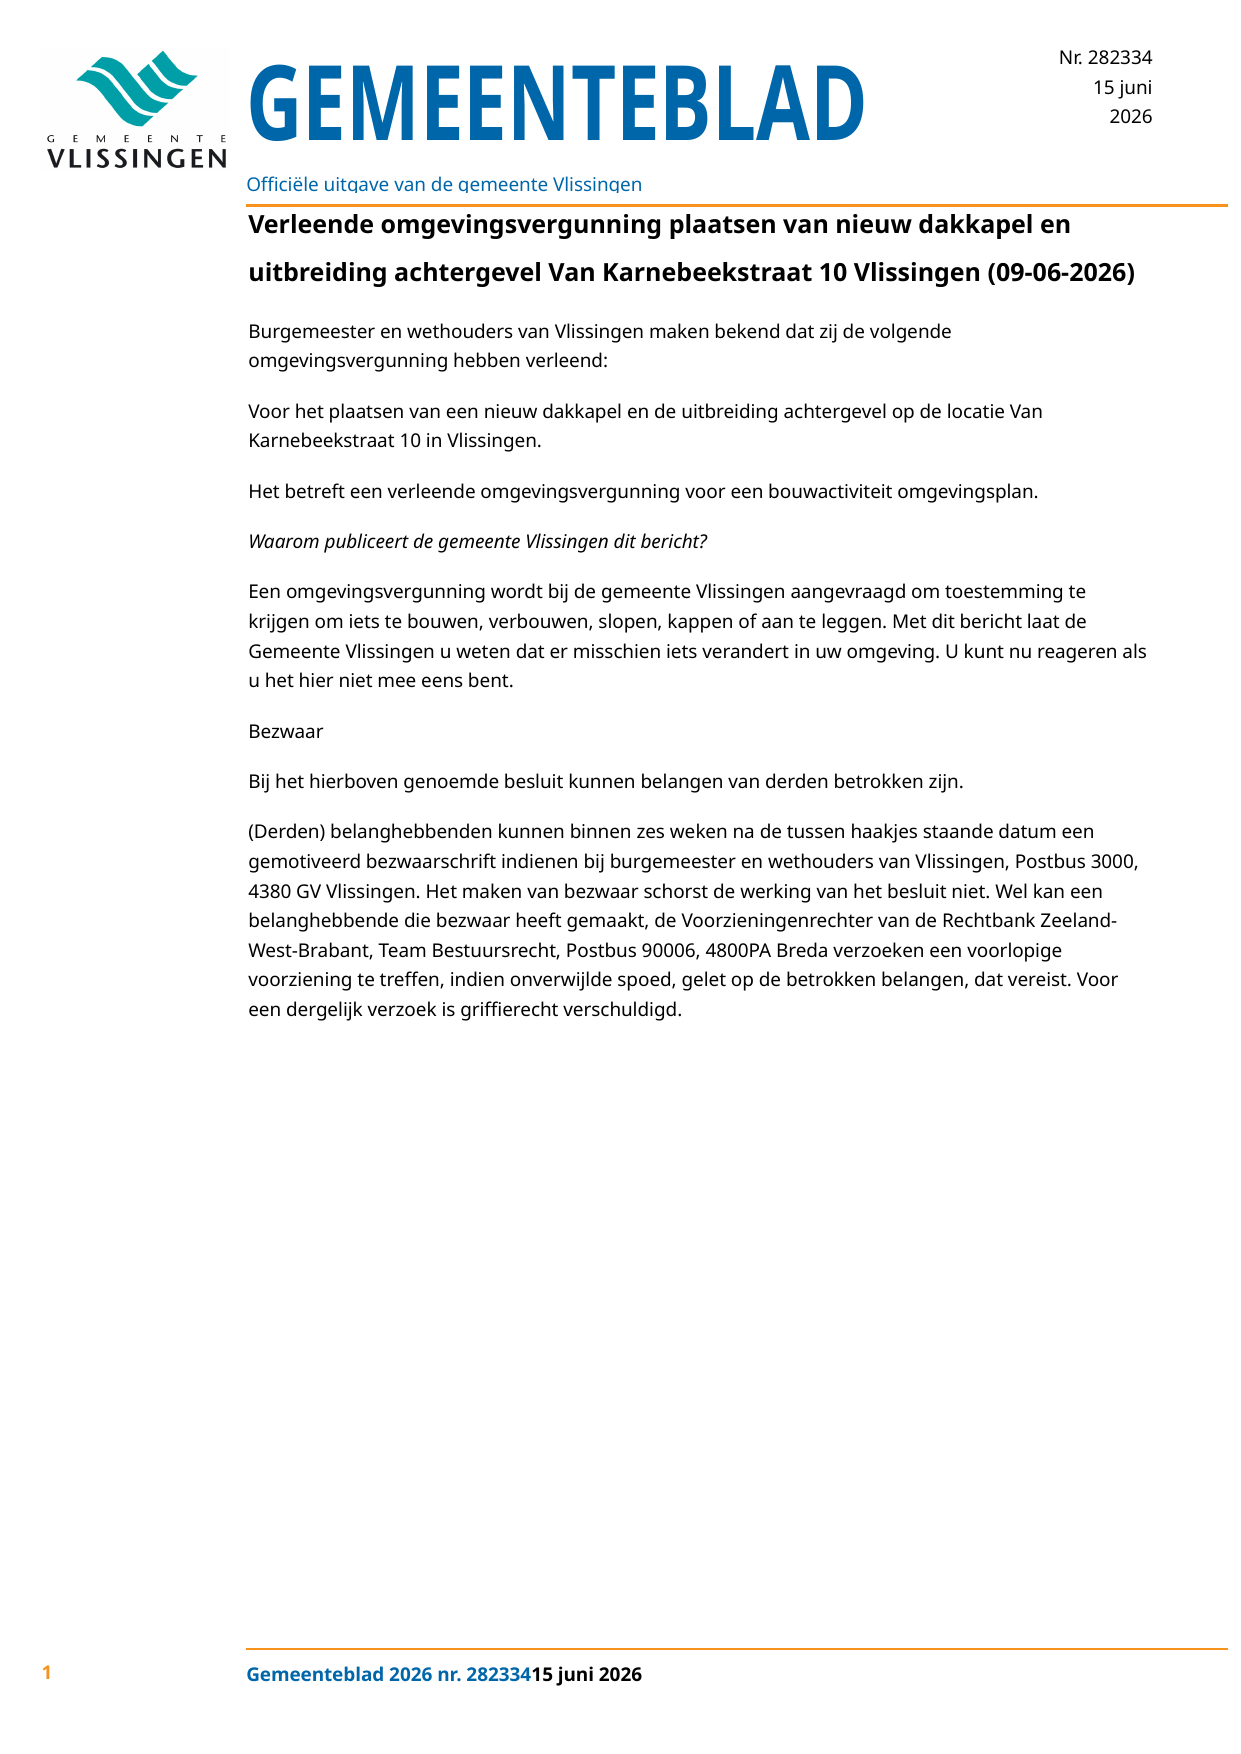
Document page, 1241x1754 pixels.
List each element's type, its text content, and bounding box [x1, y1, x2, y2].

text Verleende omgevingsvergunning plaatsen van nieuw dakkapel en uitbreiding achtergevel Van Karnebeekstraat 10 Vlissingen (09-06-2026) [248, 207, 1152, 288]
text Bezwaar [248, 718, 1152, 744]
text Bij het hierboven genoemde besluit kunnen belangen van derden betrokken zijn. [248, 768, 1152, 794]
text Waarom publiceert de gemeente Vlissingen dit bericht? [248, 528, 1152, 554]
text Het betreft een verleende omgevingsvergunning voor een bouwactiviteit omgevingsplan. [248, 478, 1152, 504]
text Burgemeester en wethouders van Vlissingen maken bekend dat zij de volgende omgevingsvergunning hebben verleend: [248, 318, 1152, 373]
picture [41, 47, 231, 172]
text (Derden) belanghebbenden kunnen binnen zes weken na de tussen haakjes staande datum een gemotiveerd bezwaarschrift indienen bij burgemeester en wethouders van Vlissingen, Postbus 3000, 4380 GV Vlissingen. Het maken van bezwaar schorst de werking van het besluit niet. Wel kan een belanghebbende die bezwaar heeft gemaakt, de Voorzieningenrechter van de Rechtbank Zeeland-West-Brabant, Team Bestuursrecht, Postbus 90006, 4800PA Breda verzoeken een voorlopige voorziening te treffen, indien onverwijlde spoed, gelet op de betrokken belangen, dat vereist. Voor een dergelijk verzoek is griffierecht verschuldigd. [248, 819, 1152, 1022]
text Een omgevingsvergunning wordt bij de gemeente Vlissingen aangevraagd om toestemming te krijgen om iets te bouwen, verbouwen, slopen, kappen of aan te leggen. Met dit bericht laat de Gemeente Vlissingen u weten dat er misschien iets verandert in uw omgeving. U kunt nu reageren als u het hier niet mee eens bent. [248, 579, 1152, 693]
text Voor het plaatsen van een nieuw dakkapel en de uitbreiding achtergevel op de locatie Van Karnebeekstraat 10 in Vlissingen. [248, 398, 1152, 453]
